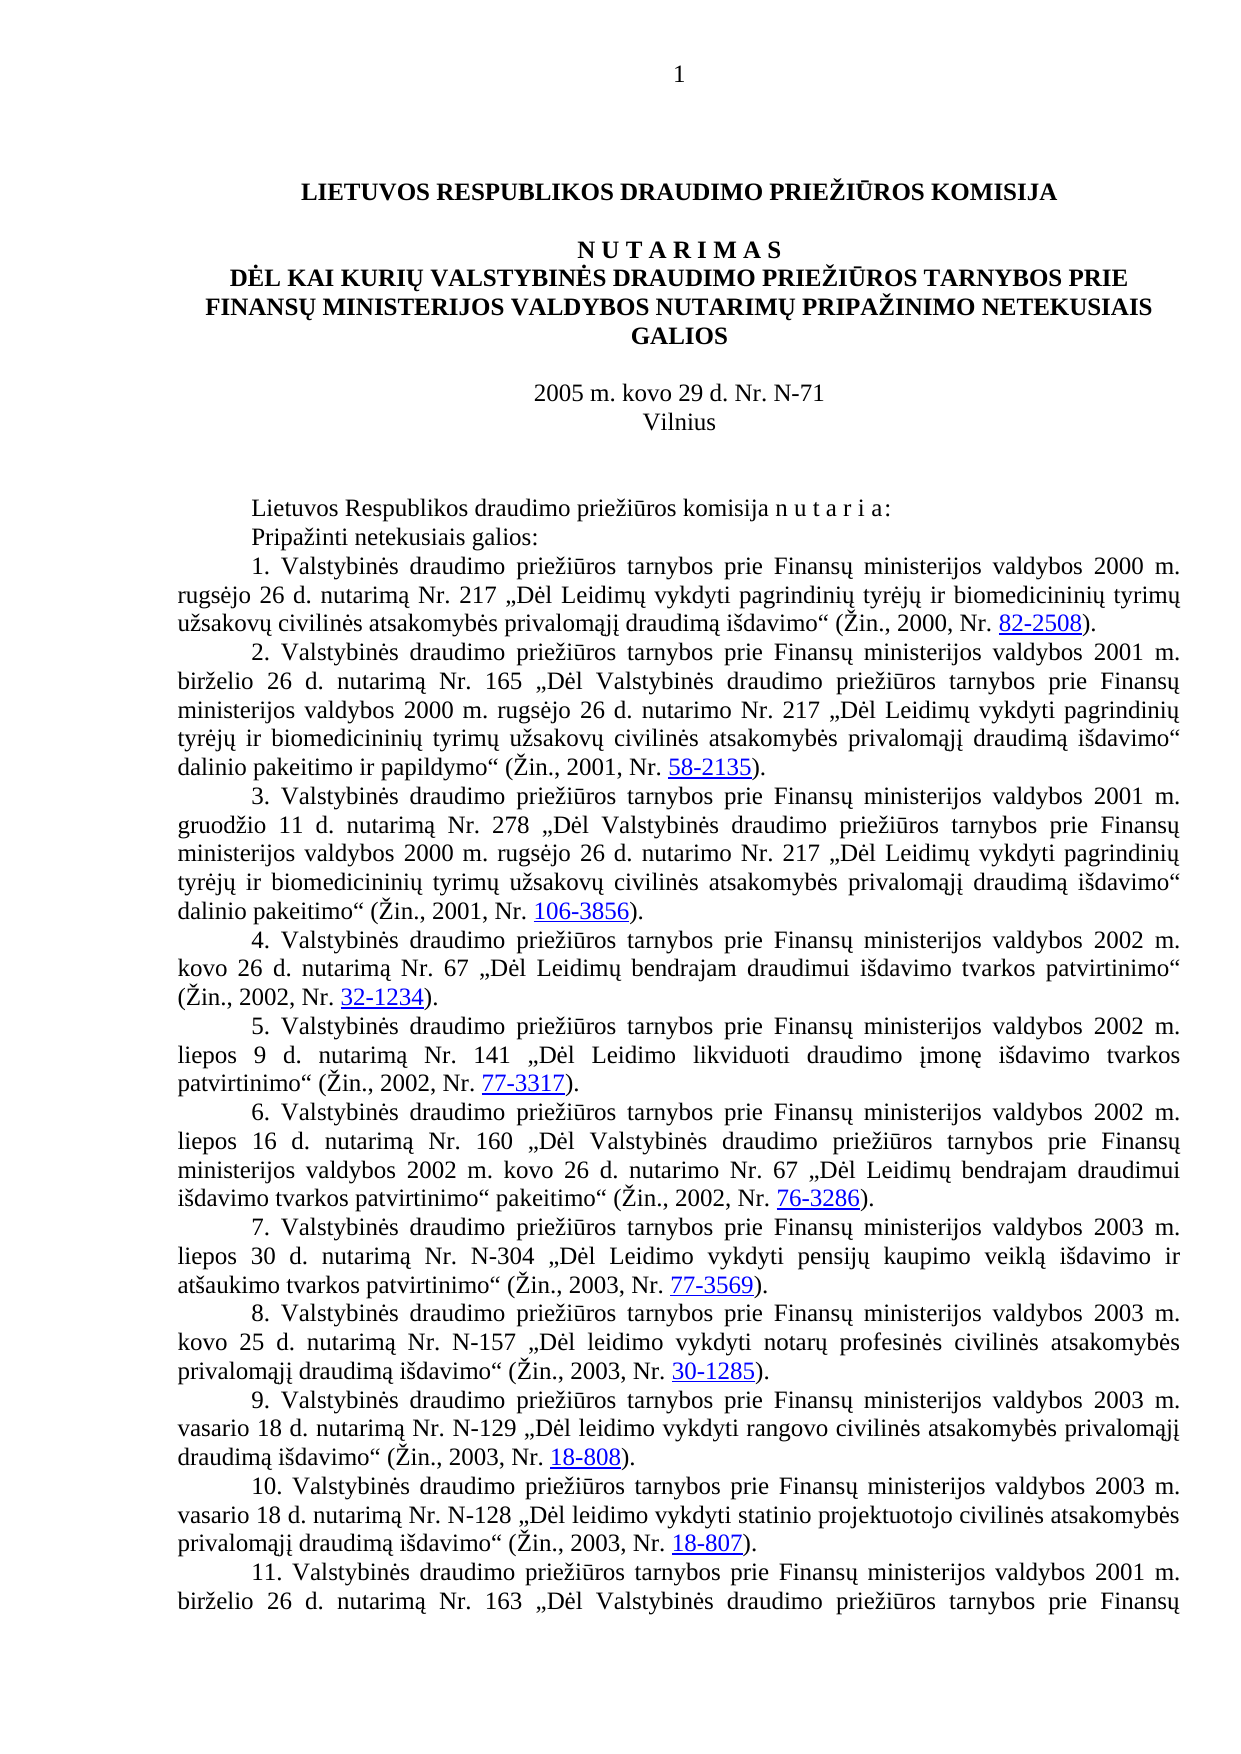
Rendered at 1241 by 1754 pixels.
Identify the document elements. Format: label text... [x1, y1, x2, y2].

text 9. Valstybinės draudimo priežiūros tarnybos prie Finansų ministerijos valdybos 2003 m. vasario 18 d. nutarimą Nr. N-129 „Dėl leidimo vykdyti rangovo civilinės atsakomybės privalomąjį draudimą išdavimo“ (Žin., 2003, Nr. 18-808). [177, 1385, 1181, 1471]
text 5. Valstybinės draudimo priežiūros tarnybos prie Finansų ministerijos valdybos 2002 m. liepos 9 d. nutarimą Nr. 141 „Dėl Leidimo likviduoti draudimo įmonę išdavimo tvarkos patvirtinimo“ (Žin., 2002, Nr. 77-3317). [177, 1011, 1181, 1097]
text 4. Valstybinės draudimo priežiūros tarnybos prie Finansų ministerijos valdybos 2002 m. kovo 26 d. nutarimą Nr. 67 „Dėl Leidimų bendrajam draudimui išdavimo tvarkos patvirtinimo“ (Žin., 2002, Nr. 32-1234). [177, 925, 1181, 1011]
text N U T A R I M A S [177, 235, 1181, 263]
text 8. Valstybinės draudimo priežiūros tarnybos prie Finansų ministerijos valdybos 2003 m. kovo 25 d. nutarimą Nr. N-157 „Dėl leidimo vykdyti notarų profesinės civilinės atsakomybės privalomąjį draudimą išdavimo“ (Žin., 2003, Nr. 30-1285). [177, 1298, 1181, 1385]
text 2005 m. kovo 29 d. Nr. N-71 [177, 378, 1181, 407]
text LIETUVOS RESPUBLIKOS DRAUDIMO PRIEŽIŪROS KOMISIJA [177, 177, 1181, 206]
text 6. Valstybinės draudimo priežiūros tarnybos prie Finansų ministerijos valdybos 2002 m. liepos 16 d. nutarimą Nr. 160 „Dėl Valstybinės draudimo priežiūros tarnybos prie Finansų ministerijos valdybos 2002 m. kovo 26 d. nutarimo Nr. 67 „Dėl Leidimų bendrajam draudimui išdavimo tvarkos patvirtinimo“ pakeitimo“ (Žin., 2002, Nr. 76-3286). [177, 1097, 1181, 1212]
text 7. Valstybinės draudimo priežiūros tarnybos prie Finansų ministerijos valdybos 2003 m. liepos 30 d. nutarimą Nr. N-304 „Dėl Leidimo vykdyti pensijų kaupimo veiklą išdavimo ir atšaukimo tvarkos patvirtinimo“ (Žin., 2003, Nr. 77-3569). [177, 1212, 1181, 1298]
text Lietuvos Respublikos draudimo priežiūros komisija nutaria: [177, 493, 1181, 522]
text 10. Valstybinės draudimo priežiūros tarnybos prie Finansų ministerijos valdybos 2003 m. vasario 18 d. nutarimą Nr. N-128 „Dėl leidimo vykdyti statinio projektuotojo civilinės atsakomybės privalomąjį draudimą išdavimo“ (Žin., 2003, Nr. 18-807). [177, 1471, 1181, 1557]
text DĖL KAI KURIŲ VALSTYBINĖS DRAUDIMO PRIEŽIŪROS TARNYBOS PRIE FINANSŲ MINISTERIJOS VALDYBOS NUTARIMŲ PRIPAŽINIMO NETEKUSIAIS GALIOS [177, 263, 1181, 350]
text Vilnius [177, 407, 1181, 436]
text 11. Valstybinės draudimo priežiūros tarnybos prie Finansų ministerijos valdybos 2001 m. birželio 26 d. nutarimą Nr. 163 „Dėl Valstybinės draudimo priežiūros tarnybos prie Finansų [177, 1557, 1181, 1615]
text 2. Valstybinės draudimo priežiūros tarnybos prie Finansų ministerijos valdybos 2001 m. birželio 26 d. nutarimą Nr. 165 „Dėl Valstybinės draudimo priežiūros tarnybos prie Finansų ministerijos valdybos 2000 m. rugsėjo 26 d. nutarimo Nr. 217 „Dėl Leidimų vykdyti pagrindinių tyrėjų ir biomedicininių tyrimų užsakovų civilinės atsakomybės privalomąjį draudimą išdavimo“ dalinio pakeitimo ir papildymo“ (Žin., 2001, Nr. 58-2135). [177, 637, 1181, 781]
text Pripažinti netekusiais galios: [177, 522, 1181, 551]
text 1. Valstybinės draudimo priežiūros tarnybos prie Finansų ministerijos valdybos 2000 m. rugsėjo 26 d. nutarimą Nr. 217 „Dėl Leidimų vykdyti pagrindinių tyrėjų ir biomedicininių tyrimų užsakovų civilinės atsakomybės privalomąjį draudimą išdavimo“ (Žin., 2000, Nr. 82-2508). [177, 551, 1181, 637]
text 3. Valstybinės draudimo priežiūros tarnybos prie Finansų ministerijos valdybos 2001 m. gruodžio 11 d. nutarimą Nr. 278 „Dėl Valstybinės draudimo priežiūros tarnybos prie Finansų ministerijos valdybos 2000 m. rugsėjo 26 d. nutarimo Nr. 217 „Dėl Leidimų vykdyti pagrindinių tyrėjų ir biomedicininių tyrimų užsakovų civilinės atsakomybės privalomąjį draudimą išdavimo“ dalinio pakeitimo“ (Žin., 2001, Nr. 106-3856). [177, 781, 1181, 925]
